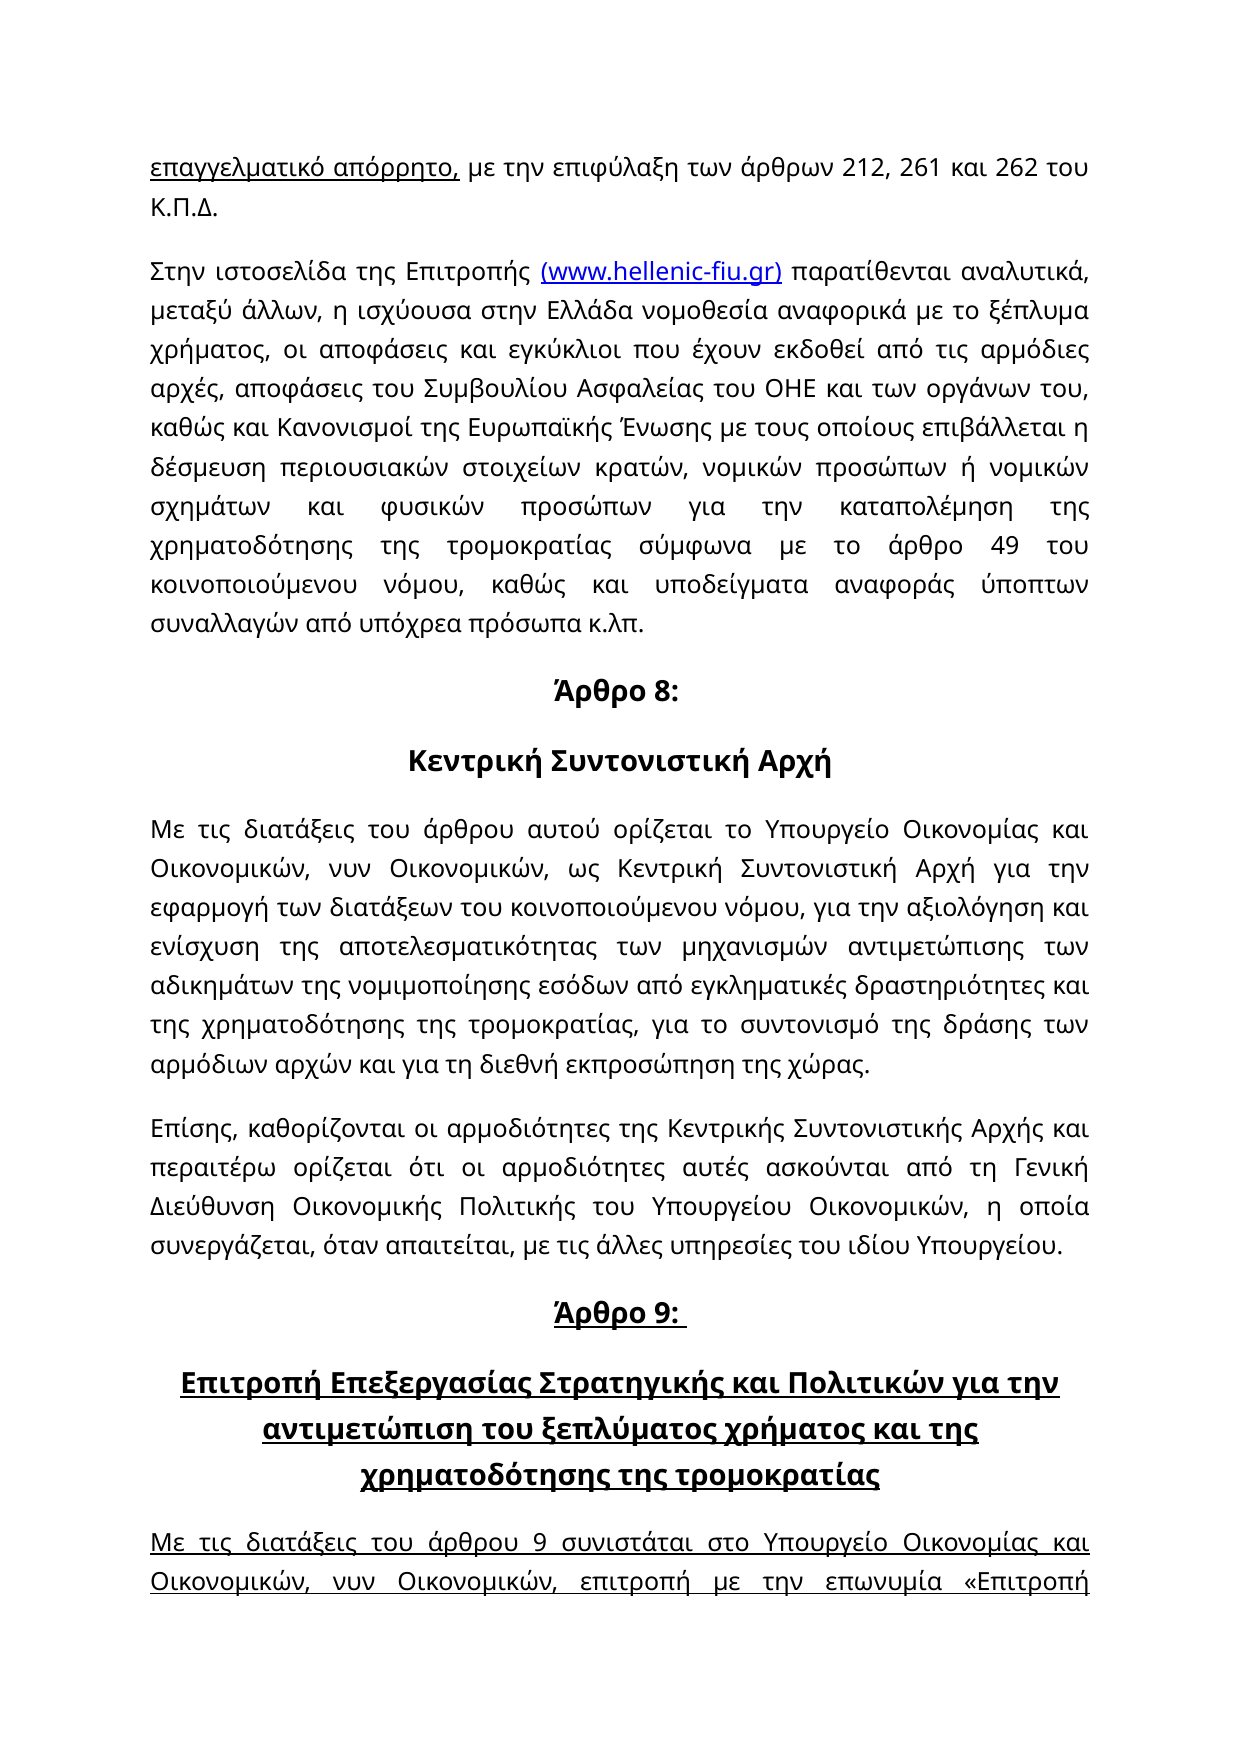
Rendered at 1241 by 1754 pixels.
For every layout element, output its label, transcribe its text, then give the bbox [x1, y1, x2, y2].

subtitle Άρθρο 8: [150, 670, 1090, 710]
text επαγγελματικό απόρρητο, με την επιφύλαξη των άρθρων 212, 261 και 262 του Κ.Π.Δ. [150, 150, 1090, 223]
subtitle Άρθρο 9: [150, 1292, 1090, 1332]
text Οικονομικών, νυν Οικονομικών, επιτροπή με την επωνυμία «Επιτροπή [150, 1555, 1090, 1593]
subtitle Κεντρική Συντονιστική Αρχή [150, 741, 1090, 780]
text Επίσης, καθορίζονται οι αρμοδιότητες της Κεντρικής Συντονιστικής Αρχής και περαιτέρω ορίζεται ότι οι αρμοδιότητες αυτές ασκούνται από τη Γενική Διεύθυνση Οικονομικής Πολιτικής του Υπουργείου Οικονομικών, η οποία συνεργάζεται, όταν απαιτείται, με τις άλλες υπηρεσίες του ιδίου Υπουργείου. [150, 1110, 1090, 1262]
text Με τις διατάξεις του άρθρου 9 συνιστάται στο Υπουργείο Οικονομίας και [150, 1524, 1090, 1553]
text Με τις διατάξεις του άρθρου αυτού ορίζεται το Υπουργείο Οικονομίας και Οικονομικών, νυν Οικονομικών, ως Κεντρική Συντονιστική Αρχή για την εφαρμογή των διατάξεων του κοινοποιούμενου νόμου, για την αξιολόγηση και ενίσχυση της αποτελεσματικότητας των μηχανισμών αντιμετώπισης των αδικημάτων της νομιμοποίησης εσόδων από εγκληματικές δραστηριότητες και της χρηματοδότησης της τρομοκρατίας, για το συντονισμό της δράσης των αρμόδιων αρχών και για τη διεθνή εκπροσώπηση της χώρας. [150, 811, 1090, 1080]
text Στην ιστοσελίδα της Επιτροπής (www.hellenic-fiu.gr) παρατίθενται αναλυτικά, μεταξύ άλλων, η ισχύουσα στην Ελλάδα νομοθεσία αναφορικά με το ξέπλυμα χρήματος, οι αποφάσεις και εγκύκλιοι που έχουν εκδοθεί από τις αρμόδιες αρχές, αποφάσεις του Συμβουλίου Ασφαλείας του ΟΗΕ και των οργάνων του, καθώς και Κανονισμοί της Ευρωπαϊκής Ένωσης με τους οποίους επιβάλλεται η δέσμευση περιουσιακών στοιχείων κρατών, νομικών προσώπων ή νομικών σχημάτων και φυσικών προσώπων για την καταπολέμηση της χρηματοδότησης της τρομοκρατίας σύμφωνα με το άρθρο 49 του κοινοποιούμενου νόμου, καθώς και υποδείγματα αναφοράς ύποπτων συναλλαγών από υπόχρεα πρόσωπα κ.λπ. [150, 253, 1090, 640]
subtitle Επιτροπή Επεξεργασίας Στρατηγικής και Πολιτικών για την αντιμετώπιση του ξεπλύματος χρήματος και της χρηματοδότησης της τρομοκρατίας [150, 1363, 1090, 1494]
